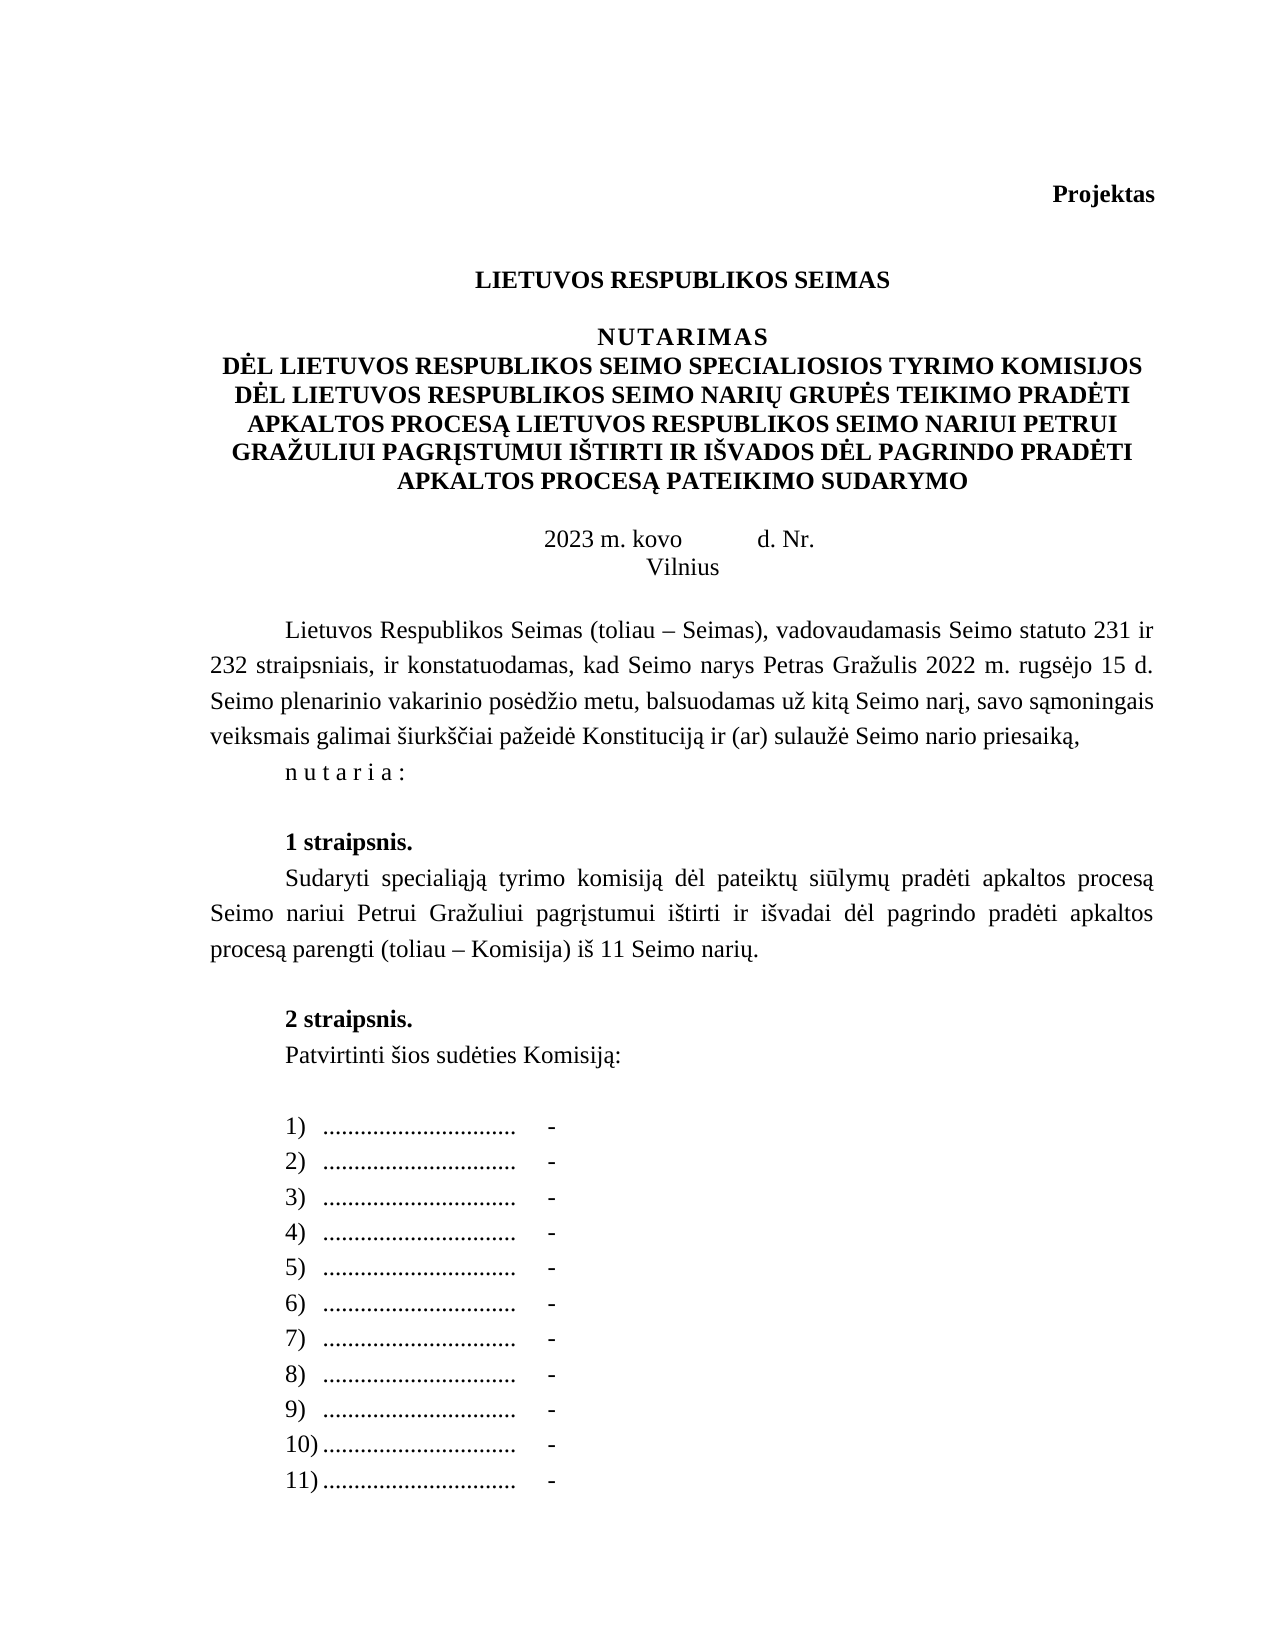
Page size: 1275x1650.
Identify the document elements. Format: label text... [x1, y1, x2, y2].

text 6) ............................... - [285, 1283, 1155, 1318]
text Lietuvos Respublikos Seimas (toliau – Seimas), vadovaudamasis Seimo statuto 231 ir 232 straipsniais, ir konstatuodamas, kad Seimo narys Petras Gražulis 2022 m. rugsėjo 15 d. Seimo plenarinio vakarinio posėdžio metu, balsuodamas už kitą Seimo narį, savo sąmoningais veiksmais galimai šiurkščiai pažeidė Konstituciją ir (ar) sulaužė Seimo nario priesaiką, [210, 610, 1155, 752]
text 11) ............................... - [285, 1460, 1155, 1495]
text 2) ............................... - [285, 1141, 1155, 1177]
text 2 straipsnis. [210, 999, 1155, 1035]
text 9) ............................... - [285, 1389, 1155, 1424]
text Projektas [210, 179, 1155, 207]
text LIETUVOS RESPUBLIKOS SEIMAS [210, 265, 1155, 294]
text Patvirtinti šios sudėties Komisiją: [210, 1035, 1155, 1070]
text 4) ............................... - [285, 1212, 1155, 1247]
text 1 straipsnis. [210, 822, 1155, 858]
text 10) ............................... - [285, 1424, 1155, 1460]
text 1) ............................... - [285, 1106, 1155, 1141]
text n u t a r i a : [210, 752, 1155, 787]
text DĖL LIETUVOS RESPUBLIKOS SEIMO SPECIALIOSIOS TYRIMO KOMISIJOS DĖL LIETUVOS RESPUBLIKOS SEIMO NARIŲ GRUPĖS TEIKIMO PRADĖTI APKALTOS PROCESĄ LIETUVOS RESPUBLIKOS SEIMO NARIUI PETRUI GRAŽULIUI PAGRĮSTUMUI IŠTIRTI IR IŠVADOS DĖL PAGRINDO PRADĖTI APKALTOS PROCESĄ PATEIKIMO SUDARYMO [210, 351, 1155, 495]
text 8) ............................... - [285, 1354, 1155, 1389]
text Sudaryti specialiąją tyrimo komisiją dėl pateiktų siūlymų pradėti apkaltos procesą Seimo nariui Petrui Gražuliui pagrįstumui ištirti ir išvadai dėl pagrindo pradėti apkaltos procesą parengti (toliau – Komisija) iš 11 Seimo narių. [210, 858, 1155, 964]
text NUTARIMAS [210, 322, 1155, 351]
text 2023 m. kovo d. Nr. Vilnius [210, 524, 1155, 581]
text 3) ............................... - [285, 1177, 1155, 1212]
text 7) ............................... - [285, 1318, 1155, 1354]
text 5) ............................... - [285, 1247, 1155, 1283]
